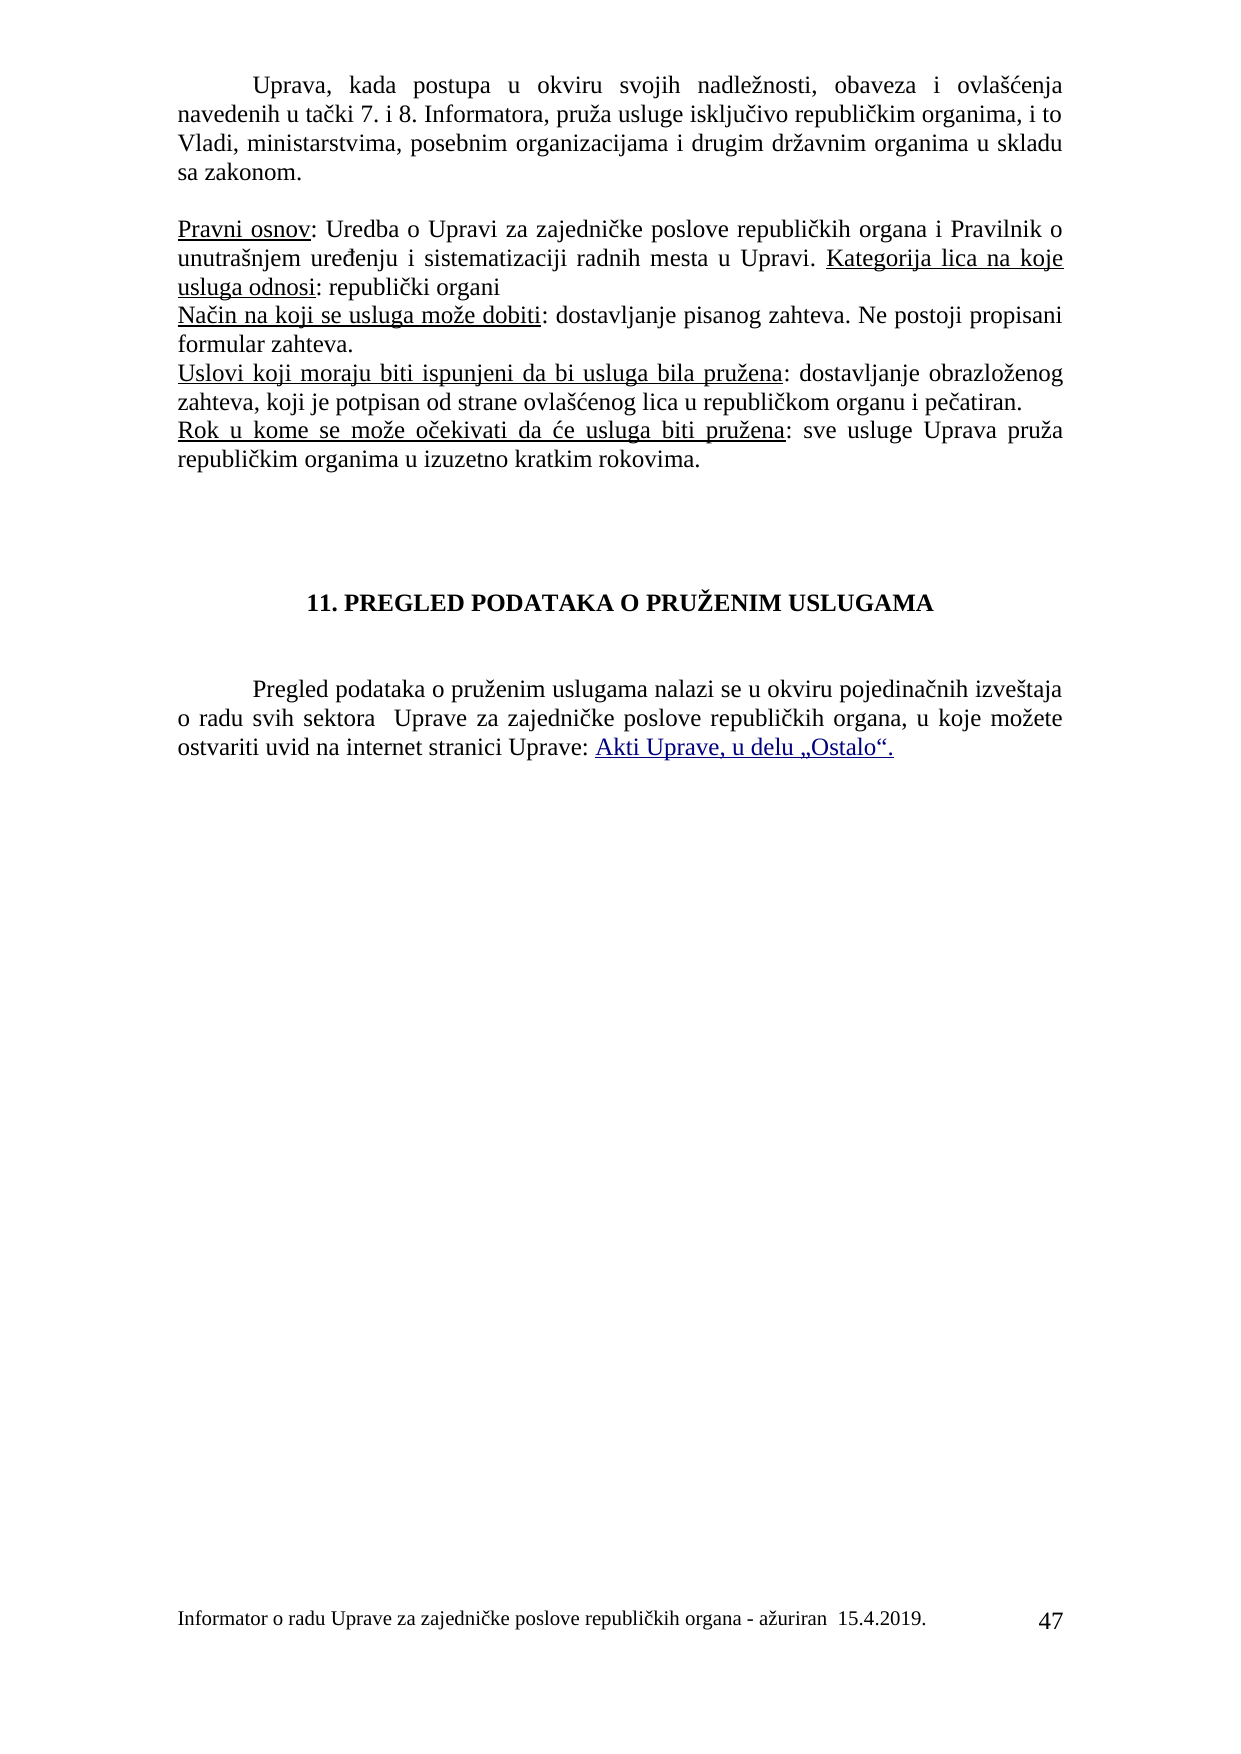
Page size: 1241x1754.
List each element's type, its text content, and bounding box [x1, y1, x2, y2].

text Rok u kome se može očekivati da će usluga biti pružena: sve usluge Uprava pruža republičkim organima u izuzetno kratkim rokovima. [177, 415, 1063, 473]
text 11. PREGLED PODATAKA O PRUŽENIM USLUGAMA [177, 588, 1063, 617]
text Uprava, kada postupa u okviru svojih nadležnosti, obaveza i ovlašćenja navedenih u tački 7. i 8. Informatora, pruža usluge isklјučivo republičkim organima, i to Vladi, ministarstvima, posebnim organizacijama i drugim državnim organima u skladu sa zakonom. [177, 70, 1063, 185]
text Uslovi koji moraju biti ispunjeni da bi usluga bila pružena: dostavlјanje obrazloženog zahteva, koji je potpisan od strane ovlašćenog lica u republičkom organu i pečatiran. [177, 358, 1063, 415]
text Pregled podataka o pruženim uslugama nalazi se u okviru pojedinačnih izveštaja o radu svih sektora Uprave za zajedničke poslove republičkih organa, u koje možete ostvariti uvid na internet stranici Uprave: Akti Uprave, u delu „Ostalo“. [177, 674, 1063, 760]
text Način na koji se usluga može dobiti: dostavlјanje pisanog zahteva. Ne postoji propisani formular zahteva. [177, 300, 1063, 358]
text Pravni osnov: Uredba o Upravi za zajedničke poslove republičkih organa i Pravilnik o unutrašnjem uređenju i sistematizaciji radnih mesta u Upravi. Kategorija lica na koje usluga odnosi: republički organi [177, 214, 1063, 300]
